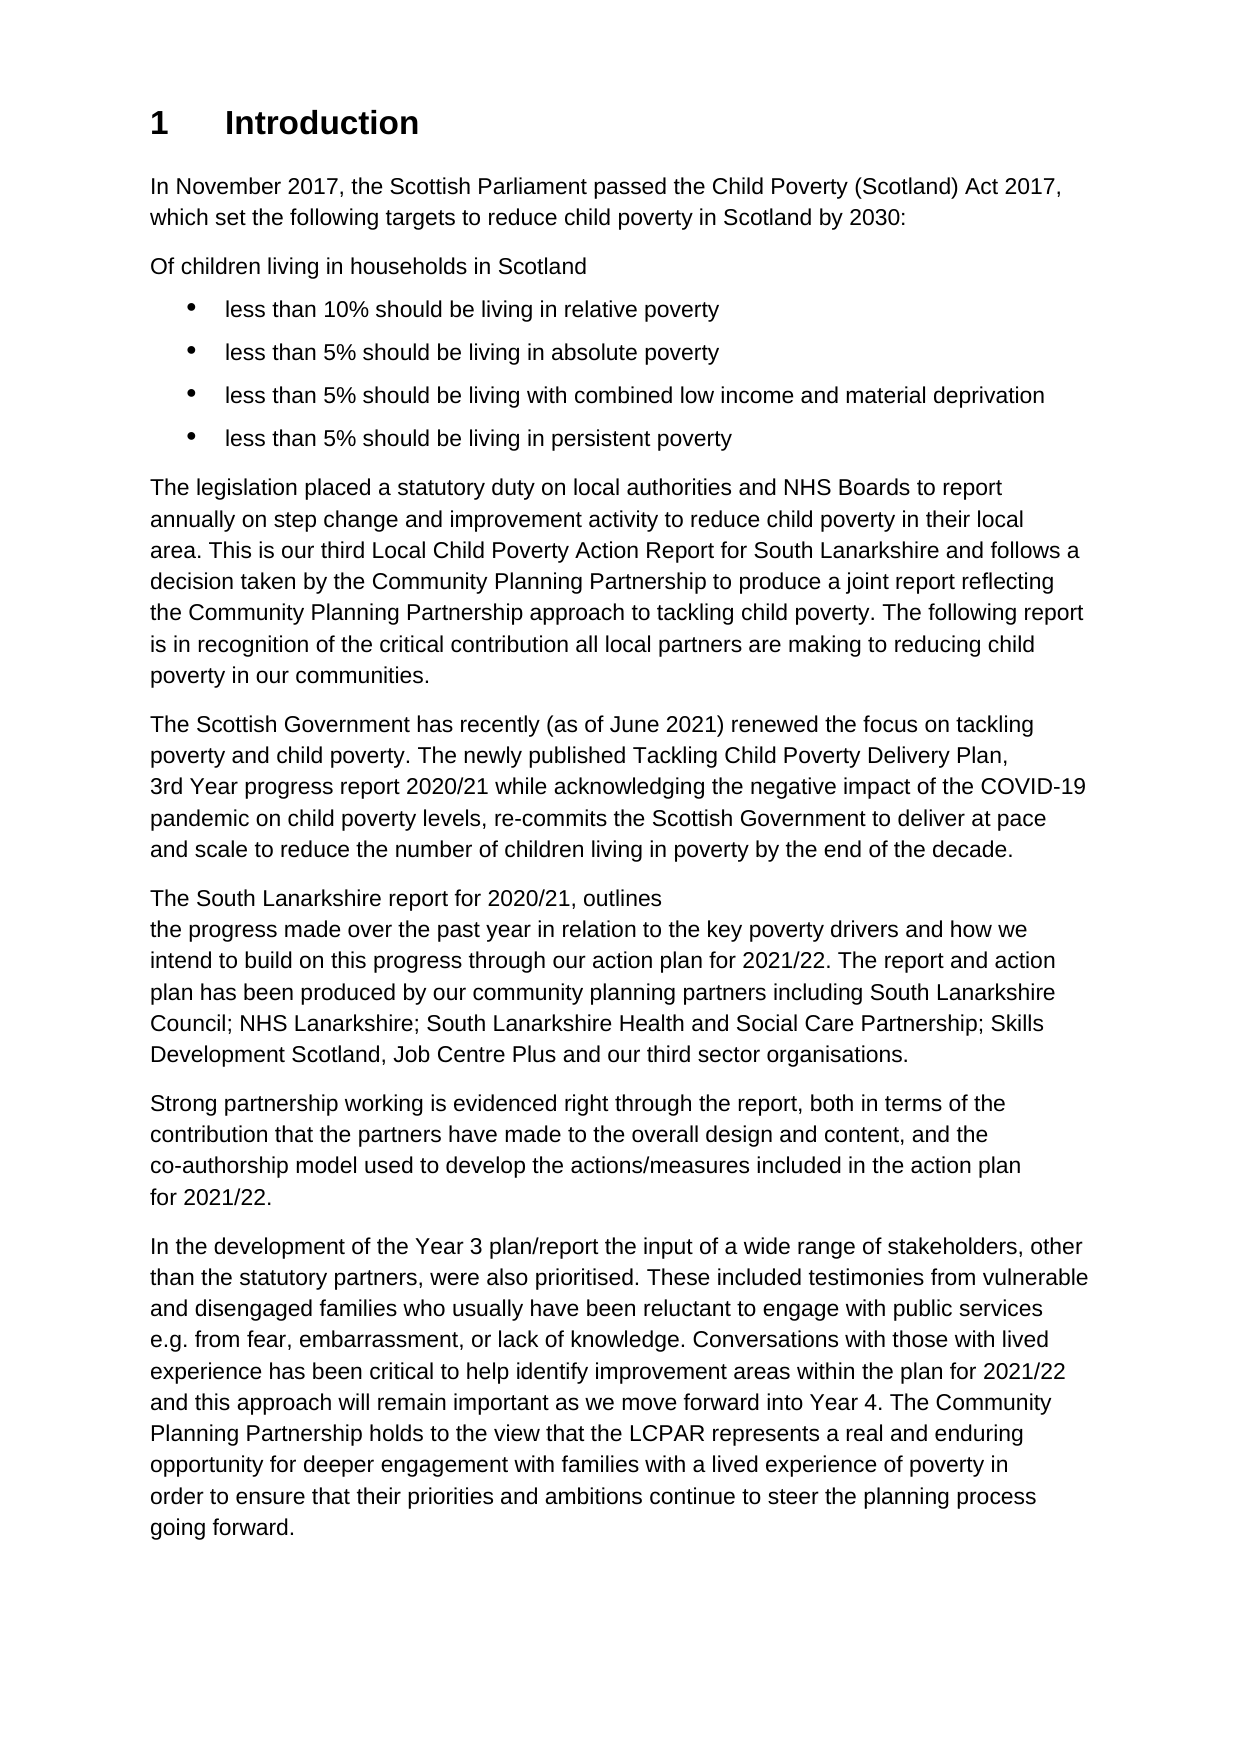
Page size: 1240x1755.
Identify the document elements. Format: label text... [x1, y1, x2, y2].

text In the development of the Year 3 plan/report the input of a wide range of stakeholders, other than the statutory partners, were also prioritised. These included testimonies from vulnerable and disengaged families who usually have been reluctant to engage with public services e.g. from fear, embarrassment, or lack of knowledge. Conversations with those with lived experience has been critical to help identify improvement areas within the plan for 2021/22 and this approach will remain important as we move forward into Year 4. The Community Planning Partnership holds to the view that the LCPAR represents a real and enduring opportunity for deeper engagement with families with a lived experience of poverty in order to ensure that their priorities and ambitions continue to steer the planning process going forward. [150, 1228, 1089, 1540]
list less than 5% should be living in absolute poverty [187, 334, 1089, 366]
text In November 2017, the Scottish Parliament passed the Child Poverty (Scotland) Act 2017, which set the following targets to reduce child poverty in Scotland by 2030: [150, 168, 1089, 231]
list less than 5% should be living in persistent poverty [187, 421, 1089, 452]
text Strong partnership working is evidenced right through the report, both in terms of the contribution that the partners have made to the overall design and content, and the co-authorship model used to develop the actions/measures included in the action plan for 2021/22. [150, 1085, 1089, 1210]
subtitle 1 Introduction [150, 103, 1089, 142]
text The South Lanarkshire report for 2020/21, outlines the progress made over the past year in relation to the key poverty drivers and how we intend to build on this progress through our action plan for 2021/22. The report and action plan has been produced by our community planning partners including South Lanarkshire Council; NHS Lanarkshire; South Lanarkshire Health and Social Care Partnership; Skills Development Scotland, Job Centre Plus and our third sector organisations. [150, 880, 1089, 1067]
list less than 5% should be living with combined low income and material deprivation [187, 377, 1089, 409]
list less than 10% should be living in relative poverty [187, 291, 1089, 323]
text The Scottish Government has recently (as of June 2021) renewed the focus on tackling poverty and child poverty. The newly published Tackling Child Poverty Delivery Plan, 3rd Year progress report 2020/21 while acknowledging the negative impact of the COVID-19 pandemic on child poverty levels, re-commits the Scottish Government to deliver at pace and scale to reduce the number of children living in poverty by the end of the decade. [150, 706, 1089, 862]
text Of children living in households in Scotland [150, 248, 1089, 280]
text The legislation placed a statutory duty on local authorities and NHS Boards to report annually on step change and improvement activity to reduce child poverty in their local area. This is our third Local Child Poverty Action Report for South Lanarkshire and follows a decision taken by the Community Planning Partnership to produce a joint report reflecting the Community Planning Partnership approach to tackling child poverty. The following report is in recognition of the critical contribution all local partners are making to reducing child poverty in our communities. [150, 469, 1089, 688]
